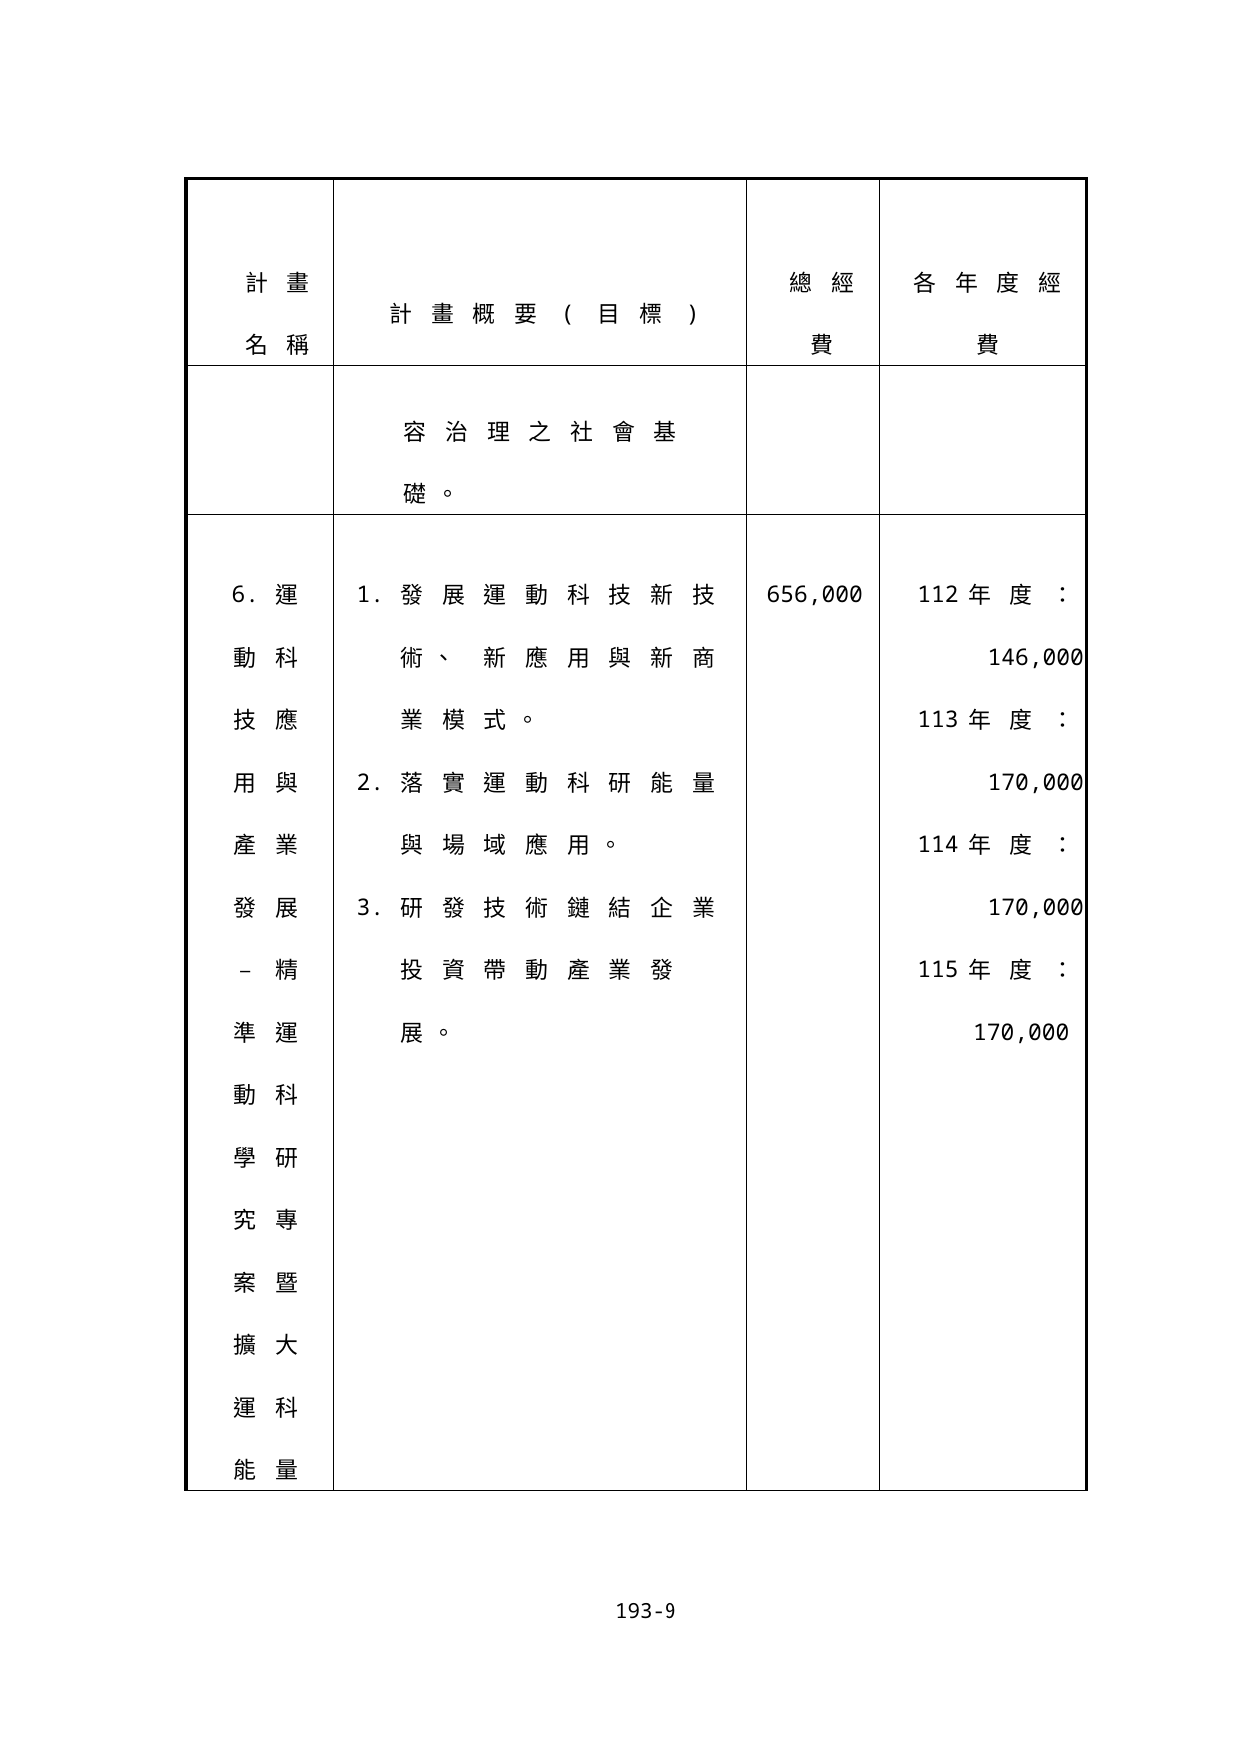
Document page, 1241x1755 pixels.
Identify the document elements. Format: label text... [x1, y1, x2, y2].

table_cell 1.發展運動科技新技術、新應用與新商業模式。 2.落實運動科研能量與場域應用。 3.研發技術鏈結企業投資帶動產業發展。 [334, 515, 746, 1490]
table_header 總經費 [747, 180, 879, 365]
table_cell [747, 366, 879, 513]
table_cell 112年度：146,000 113年度：170,000 114年度：170,000 115年度：170,000 [880, 515, 1085, 1490]
table_header 各年度經費 [880, 180, 1085, 365]
table_cell [188, 366, 333, 513]
table_cell 656,000 [747, 515, 879, 1490]
table_cell 6.運動科技應用與產業發展–精準運動科學研究專案暨擴大運科能量 [188, 515, 333, 1490]
table_header 計畫概要(目標) [334, 180, 746, 365]
table_header 計畫名稱 [188, 180, 333, 365]
table_cell [880, 366, 1085, 513]
table_cell 容治理之社會基礎。 [334, 366, 746, 513]
